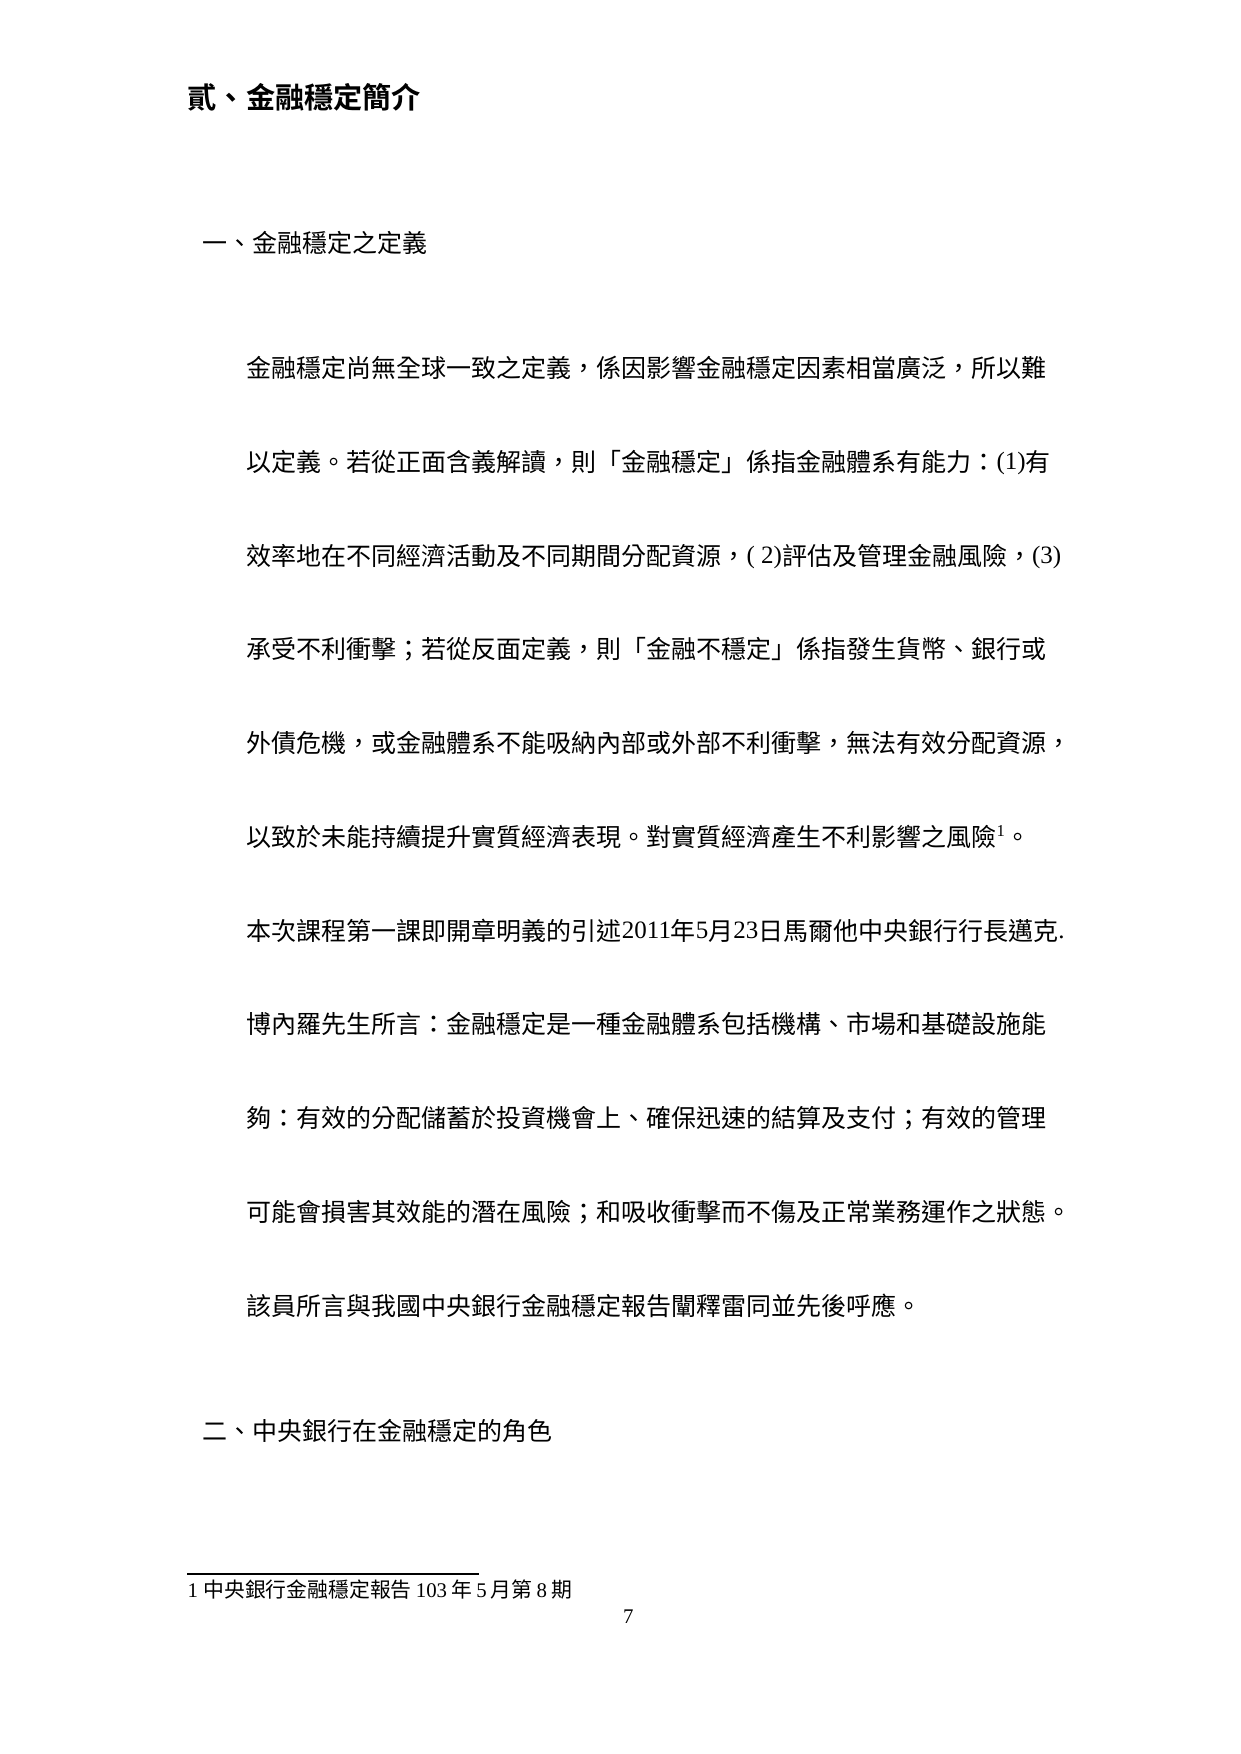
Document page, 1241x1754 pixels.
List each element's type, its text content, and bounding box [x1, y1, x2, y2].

text 金融穩定尚無全球一致之定義，係因影響金融穩定因素相當廣泛，所以難以定義。若從正面含義解讀，則「金融穩定」係指金融體系有能力：(1)有效率地在不同經濟活動及不同期間分配資源，( 2)評估及管理金融風險，(3)承受不利衝擊；若從反面定義，則「金融不穩定」係指發生貨幣、銀行或外債危機，或金融體系不能吸納內部或外部不利衝擊，無法有效分配資源，以致於未能持續提升實質經濟表現。對實質經濟產生不利影響之風險。 [246, 325, 1069, 856]
text 貳、金融穩定簡介 [187, 75, 1069, 117]
text 二、中央銀行在金融穩定的角色 [202, 1387, 1069, 1450]
text 一、金融穩定之定義 [202, 200, 1069, 262]
text 中央銀行金融穩定報告103年5月第8期 [187, 1574, 1069, 1604]
text 本次課程第一課即開章明義的引述2011年5月23日馬爾他中央銀行行長邁克.博內羅先生所言：金融穩定是一種金融體系包括機構、市場和基礎設施能夠：有效的分配儲蓄於投資機會上、確保迅速的結算及支付；有效的管理可能會損害其效能的潛在風險；和吸收衝擊而不傷及正常業務運作之狀態。該員所言與我國中央銀行金融穩定報告闡釋雷同並先後呼應。 [246, 887, 1069, 1325]
